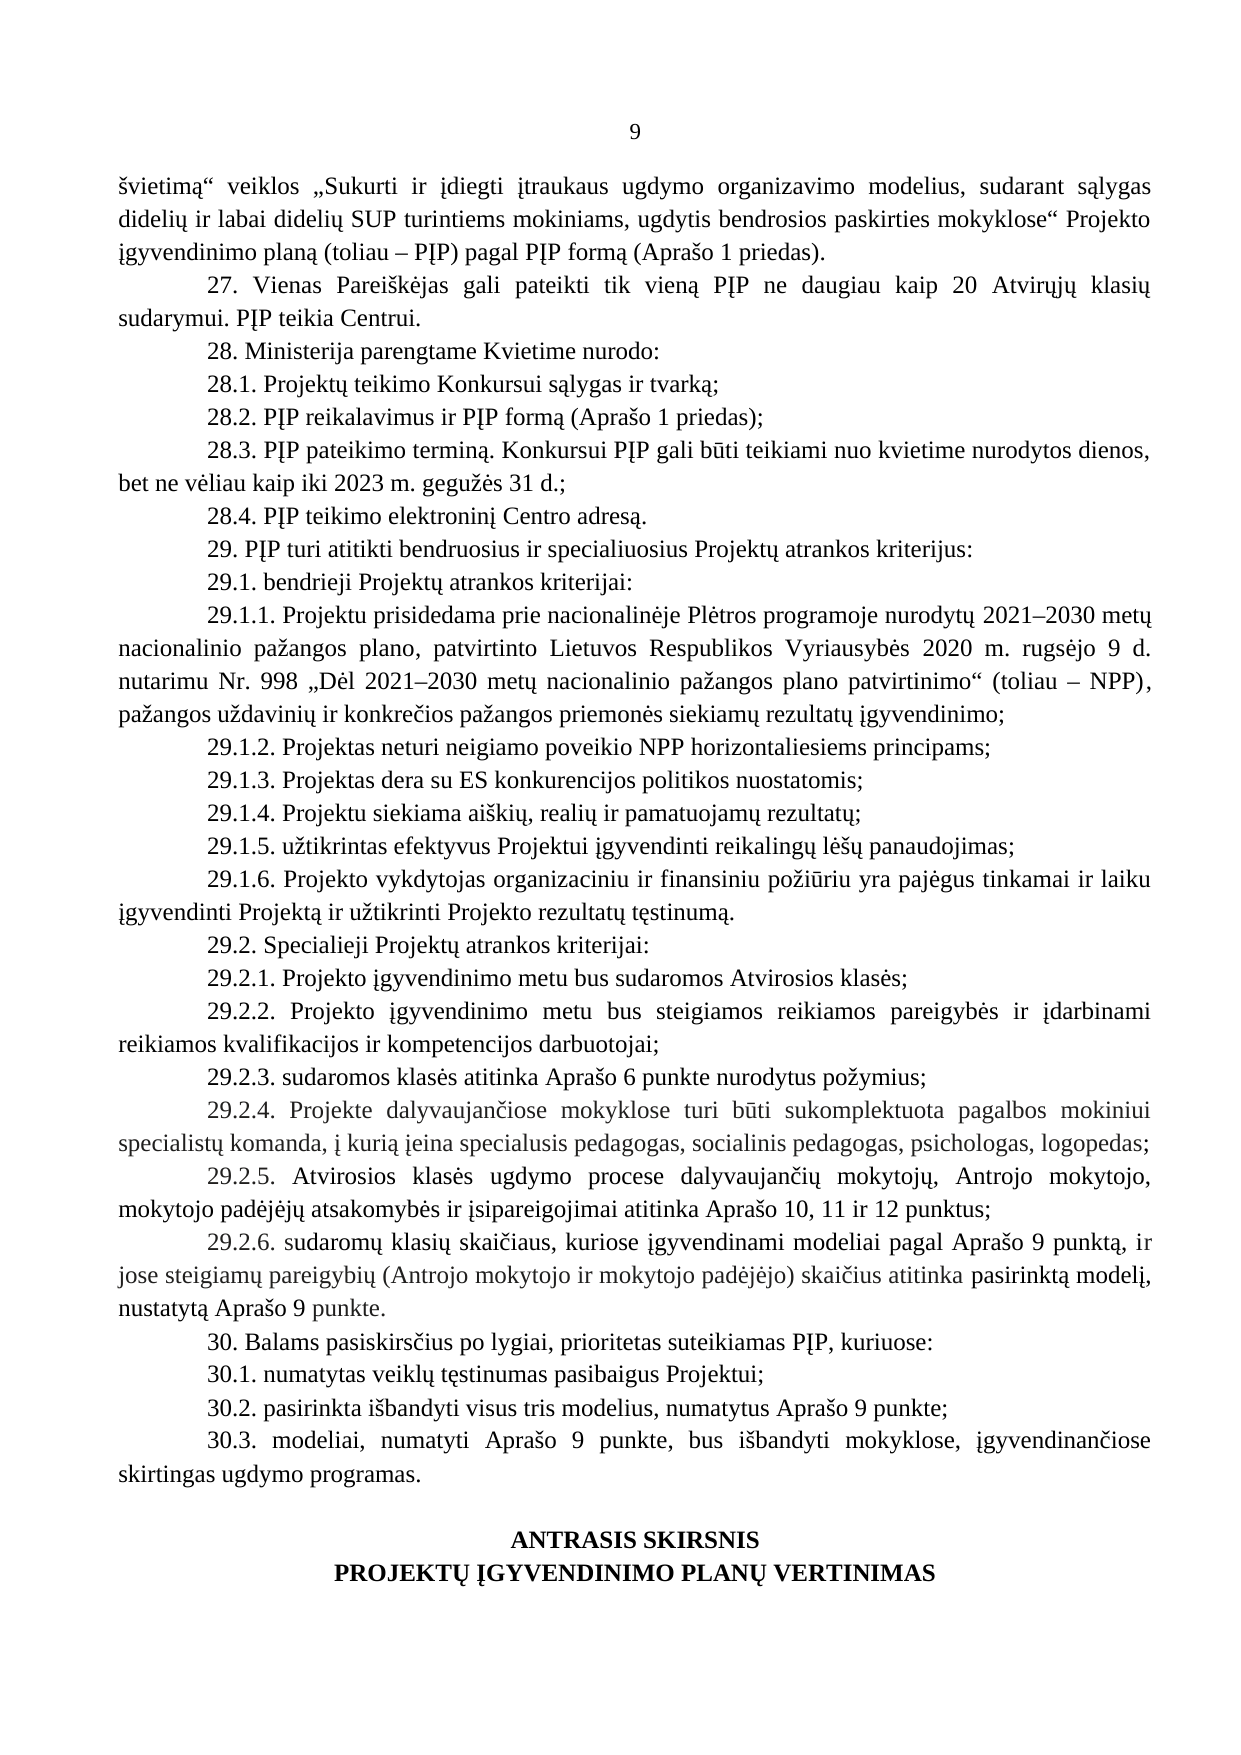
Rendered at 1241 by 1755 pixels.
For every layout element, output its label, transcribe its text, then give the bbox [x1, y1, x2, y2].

text 29.2.6. sudaromų klasių skaičiaus, kuriose įgyvendinami modeliai pagal Aprašo 9 punktą, ir jose steigiamų pareigybių (Antrojo mokytojo ir mokytojo padėjėjo) skaičius atitinka pasirinktą modelį, nustatytą Aprašo 9 punkte. [118, 1227, 1152, 1322]
text 30.2. pasirinkta išbandyti visus tris modelius, numatytus Aprašo 9 punkte; [118, 1393, 1152, 1421]
text 29.2.5. Atvirosios klasės ugdymo procese dalyvaujančių mokytojų, Antrojo mokytojo, mokytojo padėjėjų atsakomybės ir įsipareigojimai atitinka Aprašo 10, 11 ir 12 punktus; [118, 1161, 1152, 1223]
text 29.1.6. Projekto vykdytojas organizaciniu ir finansiniu požiūriu yra pajėgus tinkamai ir laiku įgyvendinti Projektą ir užtikrinti Projekto rezultatų tęstinumą. [118, 864, 1152, 926]
text 29. PĮP turi atitikti bendruosius ir specialiuosius Projektų atrankos kriterijus: [118, 534, 1152, 563]
text 28.3. PĮP pateikimo terminą. Konkursui PĮP gali būti teikiami nuo kvietime nurodytos dienos, bet ne vėliau kaip iki 2023 m. gegužės 31 d.; [118, 435, 1152, 497]
text 30. Balams pasiskirsčius po lygiai, prioritetas suteikiamas PĮP, kuriuose: [118, 1327, 1152, 1355]
text 29.2. Specialieji Projektų atrankos kriterijai: [118, 930, 1152, 959]
text 30.1. numatytas veiklų tęstinumas pasibaigus Projektui; [118, 1359, 1152, 1388]
text 29.1.5. užtikrintas efektyvus Projektui įgyvendinti reikalingų lėšų panaudojimas; [118, 831, 1152, 860]
text 28.2. PĮP reikalavimus ir PĮP formą (Aprašo 1 priedas); [118, 402, 1152, 431]
text 29.2.4. Projekte dalyvaujančiose mokyklose turi būti sukomplektuota pagalbos mokiniui specialistų komanda, į kurią įeina specialusis pedagogas, socialinis pedagogas, psichologas, logopedas; [118, 1095, 1152, 1157]
text 28.4. PĮP teikimo elektroninį Centro adresą. [118, 501, 1152, 530]
text 29.1.1. Projektu prisidedama prie nacionalinėje Plėtros programoje nurodytų 2021–2030 metų nacionalinio pažangos plano, patvirtinto Lietuvos Respublikos Vyriausybės 2020 m. rugsėjo 9 d. nutarimu Nr. 998 „Dėl 2021–2030 metų nacionalinio pažangos plano patvirtinimo“ (toliau – NPP), pažangos uždavinių ir konkrečios pažangos priemonės siekiamų rezultatų įgyvendinimo; [118, 600, 1152, 728]
text švietimą“ veiklos „Sukurti ir įdiegti įtraukaus ugdymo organizavimo modelius, sudarant sąlygas didelių ir labai didelių SUP turintiems mokiniams, ugdytis bendrosios paskirties mokyklose“ Projekto įgyvendinimo planą (toliau – PĮP) pagal PĮP formą (Aprašo 1 priedas). [118, 171, 1152, 266]
text 29.2.1. Projekto įgyvendinimo metu bus sudaromos Atvirosios klasės; [118, 963, 1152, 992]
text 29.1.3. Projektas dera su ES konkurencijos politikos nuostatomis; [118, 765, 1152, 794]
text 29.2.2. Projekto įgyvendinimo metu bus steigiamos reikiamos pareigybės ir įdarbinami reikiamos kvalifikacijos ir kompetencijos darbuotojai; [118, 996, 1152, 1058]
text 29.1.2. Projektas neturi neigiamo poveikio NPP horizontaliesiems principams; [118, 732, 1152, 761]
text ANTRASIS SKIRSNIS [118, 1525, 1152, 1553]
text 29.1.4. Projektu siekiama aiškių, realių ir pamatuojamų rezultatų; [118, 798, 1152, 827]
text PROJEKTŲ ĮGYVENDINIMO PLANŲ VERTINIMAS [118, 1558, 1152, 1586]
text 30.3. modeliai, numatyti Aprašo 9 punkte, bus išbandyti mokyklose, įgyvendinančiose skirtingas ugdymo programas. [118, 1426, 1152, 1487]
text 28.1. Projektų teikimo Konkursui sąlygas ir tvarką; [118, 369, 1152, 398]
text 28. Ministerija parengtame Kvietime nurodo: [118, 336, 1152, 365]
text 29.2.3. sudaromos klasės atitinka Aprašo 6 punkte nurodytus požymius; [118, 1062, 1152, 1091]
text 29.1. bendrieji Projektų atrankos kriterijai: [118, 567, 1152, 596]
text 27. Vienas Pareiškėjas gali pateikti tik vieną PĮP ne daugiau kaip 20 Atvirųjų klasių sudarymui. PĮP teikia Centrui. [118, 270, 1152, 332]
